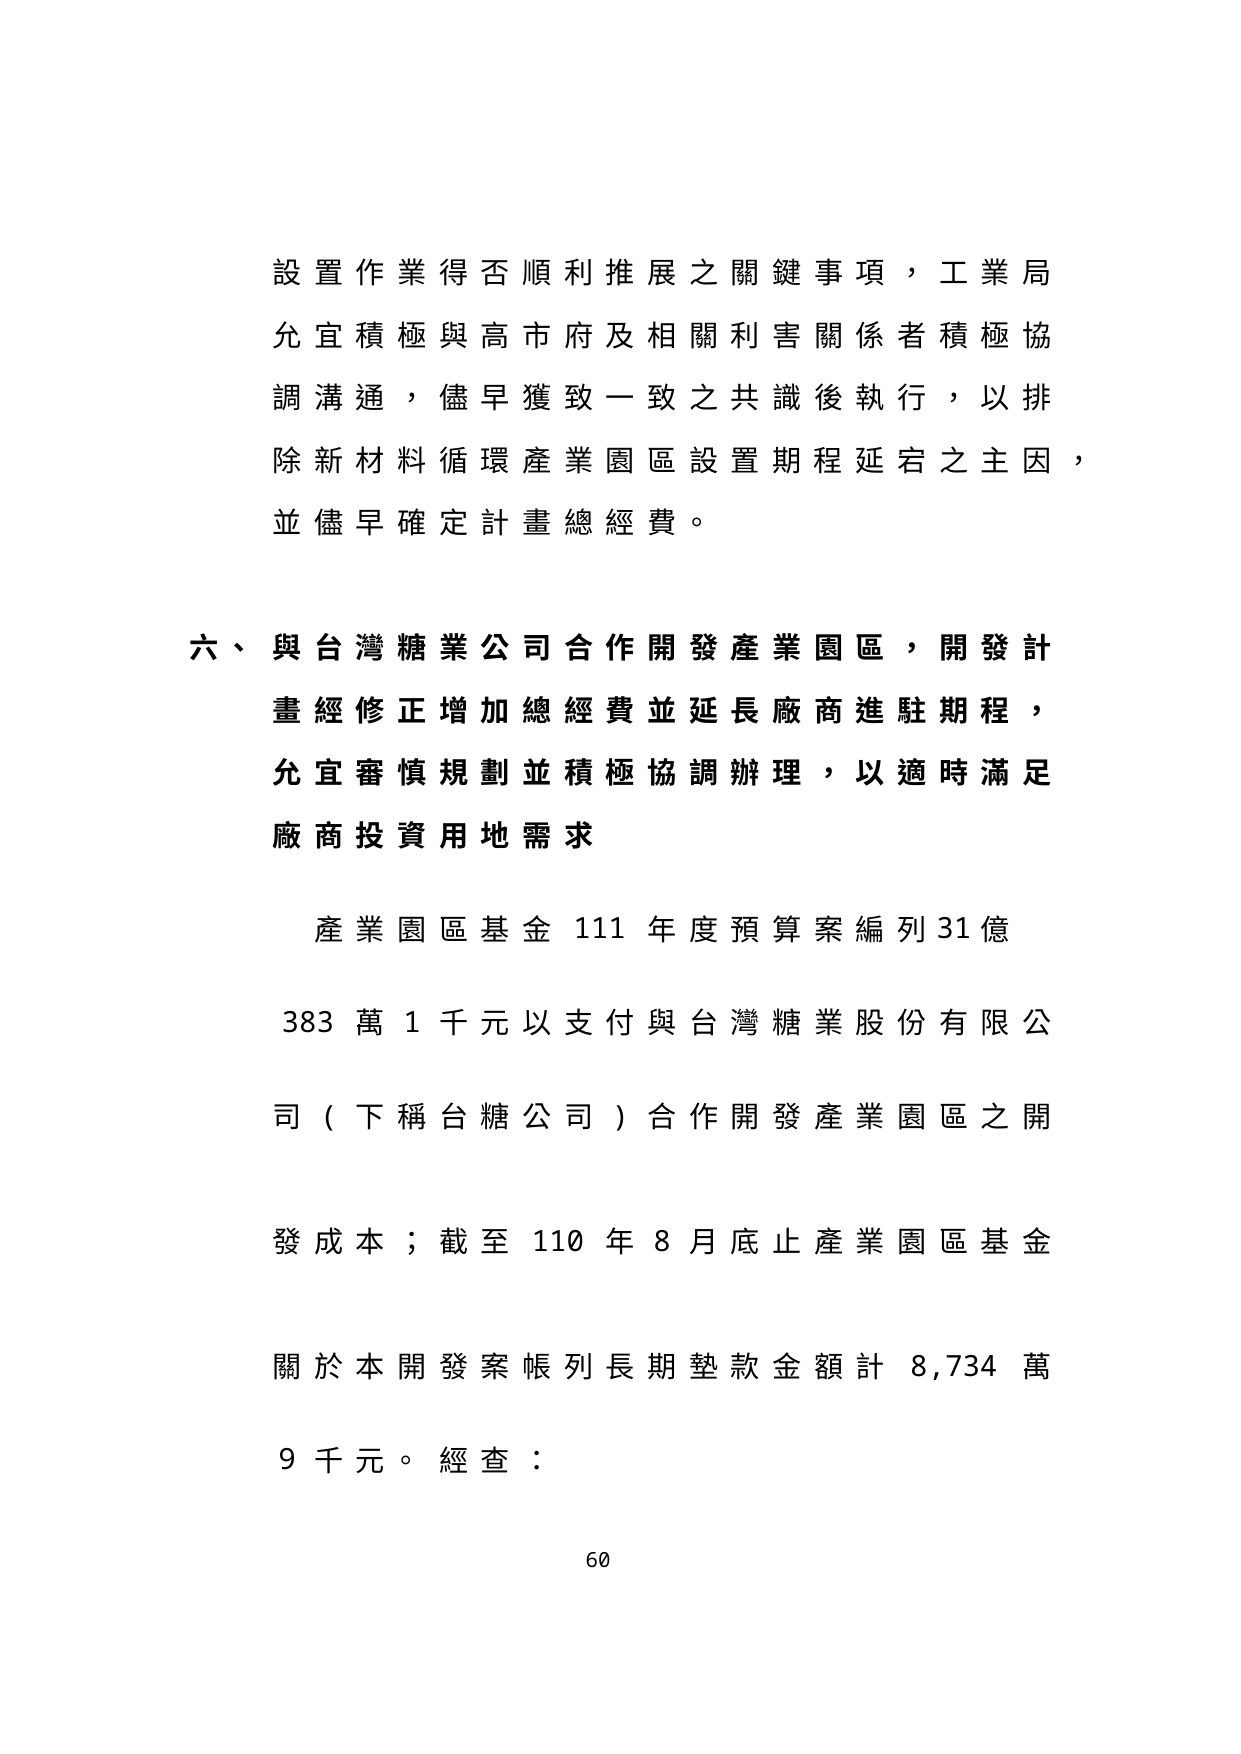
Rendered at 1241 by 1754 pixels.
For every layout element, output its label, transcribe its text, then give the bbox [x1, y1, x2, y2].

text 綜上，新材料循環產業園區申請設置計畫設置進程，迄110年8月底尚未完成園區報編作業，又大林蒲遷村安置計畫書草案內容未獲部分居民支持，計畫總經費恐變動。鑒於委託高市府代辦事項中之大林蒲遷村安置計畫除涉及大林蒲地區(鳳鳴里等沿海六里)居民權益外，且為新材料循環產業園區設置作業得否順利推展之關鍵事項，工業局允宜積極與高市府及相關利害關係者積極協調溝通，儘早獲致一致之共識後執行，以排除新材料循環產業園區設置期程延宕之主因，並儘早確定計畫總經費。 [242, 229, 1058, 542]
text 六、與台灣糖業公司合作開發產業園區，開發計畫經修正增加總經費並延長廠商進駐期程，允宜審慎規劃並積極協調辦理，以適時滿足廠商投資用地需求 [183, 604, 1058, 854]
text 產業園區基金111年度預算案編列31億383萬1千元以支付與台灣糖業股份有限公司(下稱台糖公司)合作開發產業園區之開發成本；截至110年8月底止產業園區基金關於本開發案帳列長期墊款金額計8,734萬9千元。經查： [242, 854, 1058, 1479]
